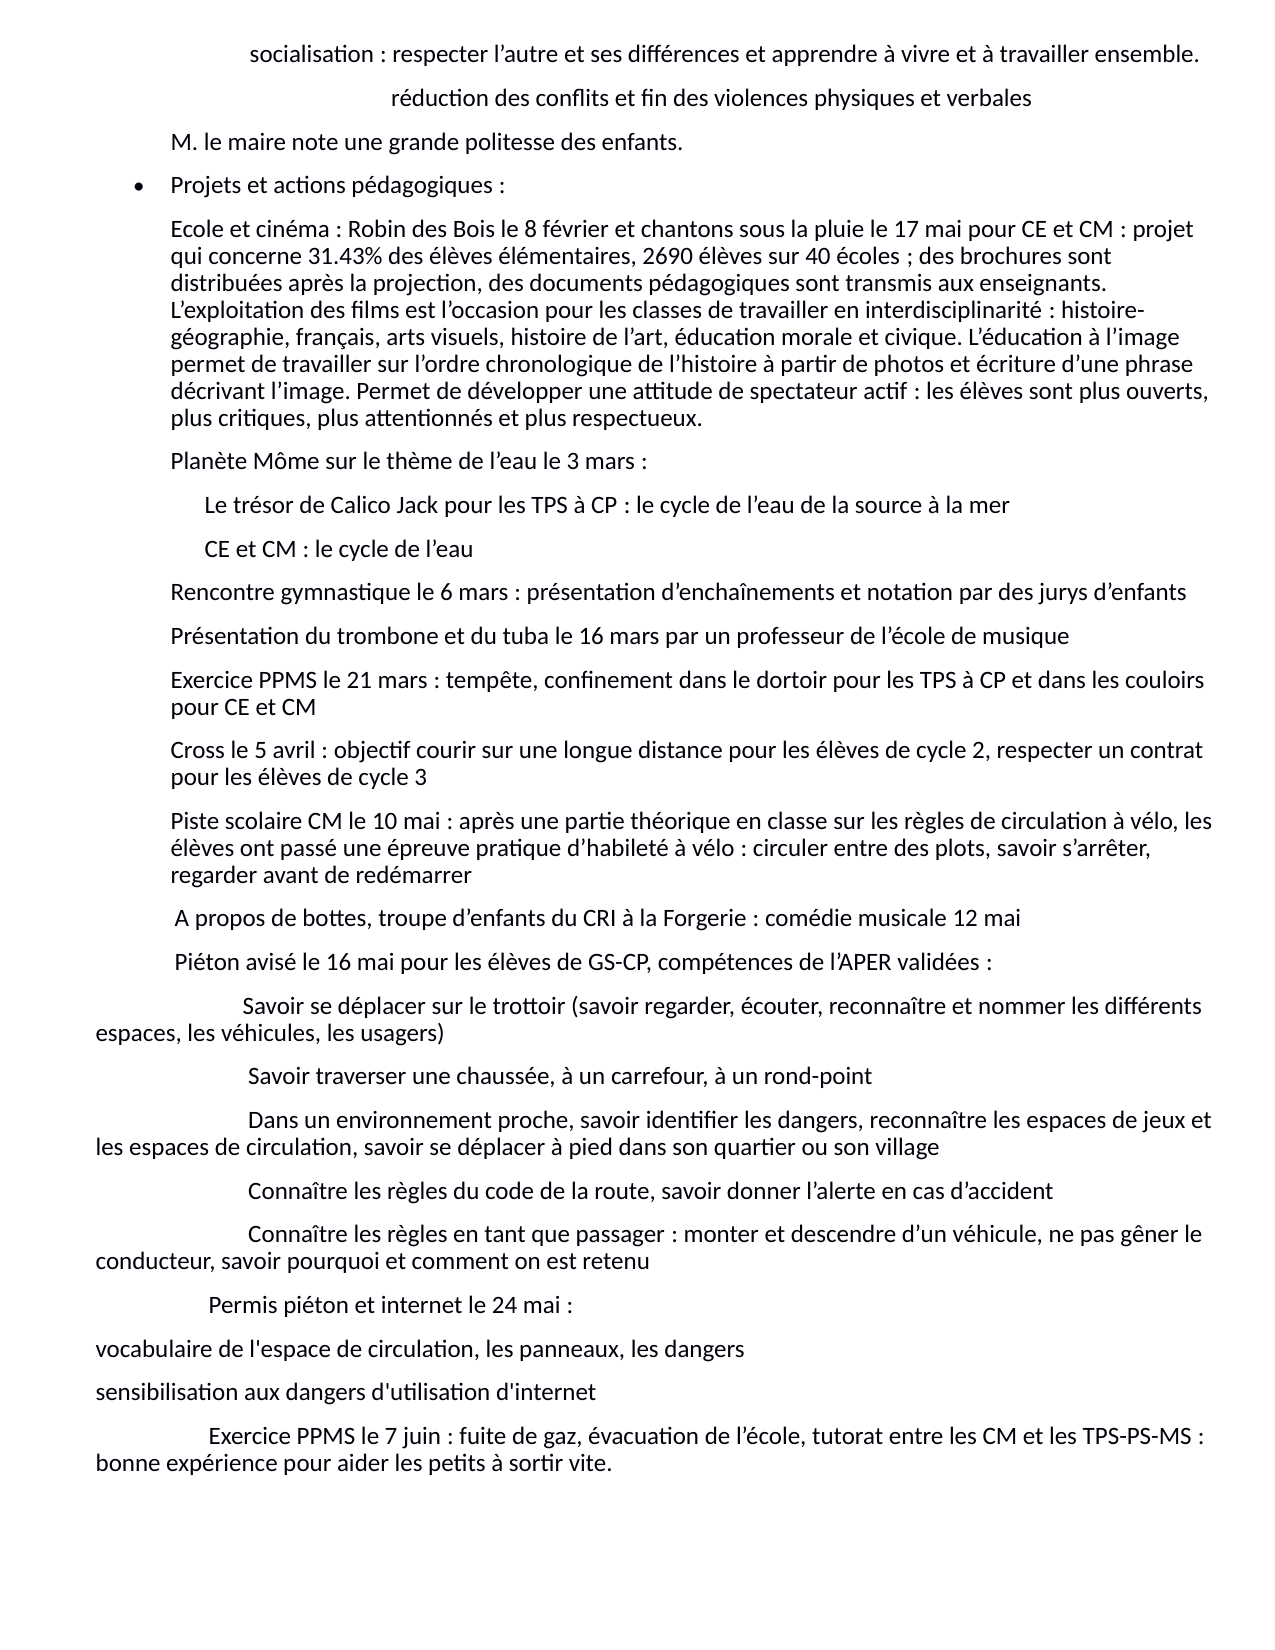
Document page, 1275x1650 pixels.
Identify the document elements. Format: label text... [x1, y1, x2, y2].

text Savoir se déplacer sur le trottoir (savoir regarder, écouter, reconnaître et nommer les différents espaces, les véhicules, les usagers) [95, 993, 1222, 1047]
text M. le maire note une grande politesse des enfants. [170, 128, 1222, 155]
text vocabulaire de l'espace de circulation, les panneaux, les dangers [95, 1335, 1222, 1362]
text Présentation du trombone et du tuba le 16 mars par un professeur de l’école de musique [170, 623, 1222, 650]
text Exercice PPMS le 21 mars : tempête, confinement dans le dortoir pour les TPS à CP et dans les couloirs pour CE et CM [170, 666, 1222, 720]
text Le trésor de Calico Jack pour les TPS à CP : le cycle de l’eau de la source à la mer [170, 492, 1222, 519]
text sensibilisation aux dangers d'utilisation d'internet [95, 1379, 1222, 1406]
text Planète Môme sur le thème de l’eau le 3 mars : [170, 448, 1222, 475]
text Dans un environnement proche, savoir identifier les dangers, reconnaître les espaces de jeux et les espaces de circulation, savoir se déplacer à pied dans son quartier ou son village [95, 1107, 1222, 1161]
text CE et CM : le cycle de l’eau [170, 536, 1222, 562]
text Piéton avisé le 16 mai pour les élèves de GS-CP, compétences de l’APER validées : [95, 949, 1222, 976]
text Connaître les règles du code de la route, savoir donner l’alerte en cas d’accident [95, 1177, 1222, 1204]
text Savoir traverser une chaussée, à un carrefour, à un rond-point [95, 1063, 1222, 1090]
text Connaître les règles en tant que passager : monter et descendre d’un véhicule, ne pas gêner le conducteur, savoir pourquoi et comment on est retenu [95, 1221, 1222, 1275]
text Permis piéton et internet le 24 mai : [95, 1292, 1222, 1319]
text Rencontre gymnastique le 6 mars : présentation d’enchaînements et notation par des jurys d’enfants [170, 579, 1222, 606]
text socialisation : respecter l’autre et ses différences et apprendre à vivre et à travailler ensemble. [170, 41, 1222, 68]
text Cross le 5 avril : objectif courir sur une longue distance pour les élèves de cycle 2, respecter un contrat pour les élèves de cycle 3 [170, 737, 1222, 791]
text Exercice PPMS le 7 juin : fuite de gaz, évacuation de l’école, tutorat entre les CM et les TPS-PS-MS : bonne expérience pour aider les petits à sortir vite. [95, 1423, 1222, 1477]
text réduction des conflits et fin des violences physiques et verbales [170, 85, 1222, 112]
text A propos de bottes, troupe d’enfants du CRI à la Forgerie : comédie musicale 12 mai [95, 905, 1222, 932]
list Projets et actions pédagogiques : [133, 172, 1222, 199]
text Piste scolaire CM le 10 mai : après une partie théorique en classe sur les règles de circulation à vélo, les élèves ont passé une épreuve pratique d’habileté à vélo : circuler entre des plots, savoir s’arrêter, regarder avant de redémarrer [170, 808, 1222, 889]
text Ecole et cinéma : Robin des Bois le 8 février et chantons sous la pluie le 17 mai pour CE et CM : projet qui concerne 31.43% des élèves élémentaires, 2690 élèves sur 40 écoles ; des brochures sont distribuées après la projection, des documents pédagogiques sont transmis aux enseignants. L’exploitation des films est l’occasion pour les classes de travailler en interdisciplinarité : histoire-géographie, français, arts visuels, histoire de l’art, éducation morale et civique. L’éducation à l’image permet de travailler sur l’ordre chronologique de l’histoire à partir de photos et écriture d’une phrase décrivant l’image. Permet de développer une attitude de spectateur actif : les élèves sont plus ouverts, plus critiques, plus attentionnés et plus respectueux. [170, 216, 1222, 432]
